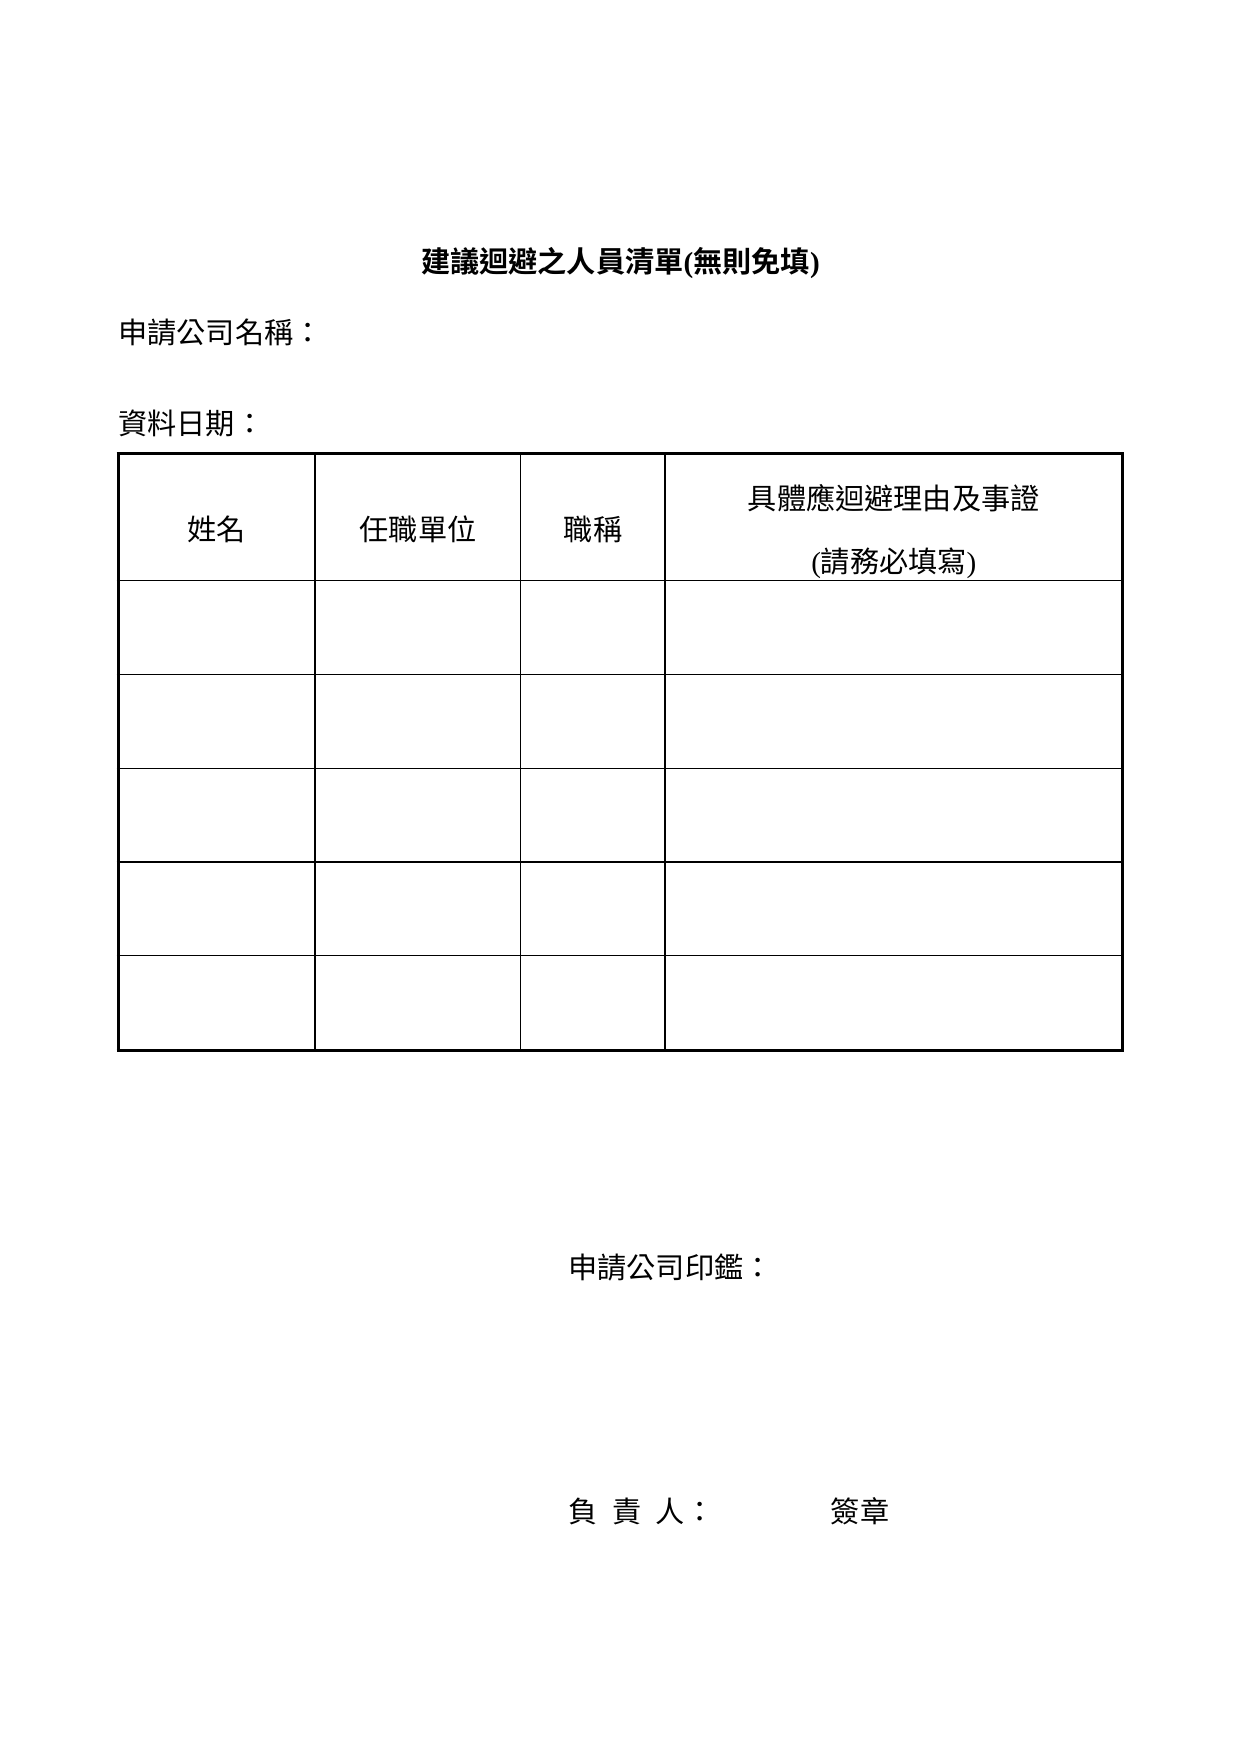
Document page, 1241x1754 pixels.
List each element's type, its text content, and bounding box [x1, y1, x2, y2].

table_cell [120, 863, 314, 955]
table_cell [521, 769, 664, 861]
table_cell [316, 863, 520, 955]
table_cell [316, 769, 520, 861]
table_header 任職單位 [316, 455, 520, 580]
table_cell [666, 863, 1121, 955]
text 負 責 人： 簽章 [568, 1468, 1122, 1530]
table_cell [666, 675, 1121, 768]
table_header 具體應迴避理由及事證 (請務必填寫) [666, 455, 1121, 580]
table_cell [521, 581, 664, 674]
text 申請公司印鑑： [568, 1224, 1122, 1286]
table_cell [120, 581, 314, 674]
table_cell [521, 675, 664, 768]
table_header 職稱 [521, 455, 664, 580]
table_cell [120, 675, 314, 768]
table_header 姓名 [120, 455, 314, 580]
table_cell [666, 769, 1121, 861]
table_cell [521, 956, 664, 1049]
table_cell [666, 956, 1121, 1049]
table_cell [521, 863, 664, 955]
table_cell [666, 581, 1121, 674]
text 申請公司名稱： [118, 289, 1122, 352]
table_cell [316, 956, 520, 1049]
text 資料日期： [118, 380, 1122, 443]
table_cell [316, 675, 520, 768]
table_cell [120, 956, 314, 1049]
table_cell [316, 581, 520, 674]
text 建議迴避之人員清單(無則免填) [118, 218, 1122, 280]
table_cell [120, 769, 314, 861]
